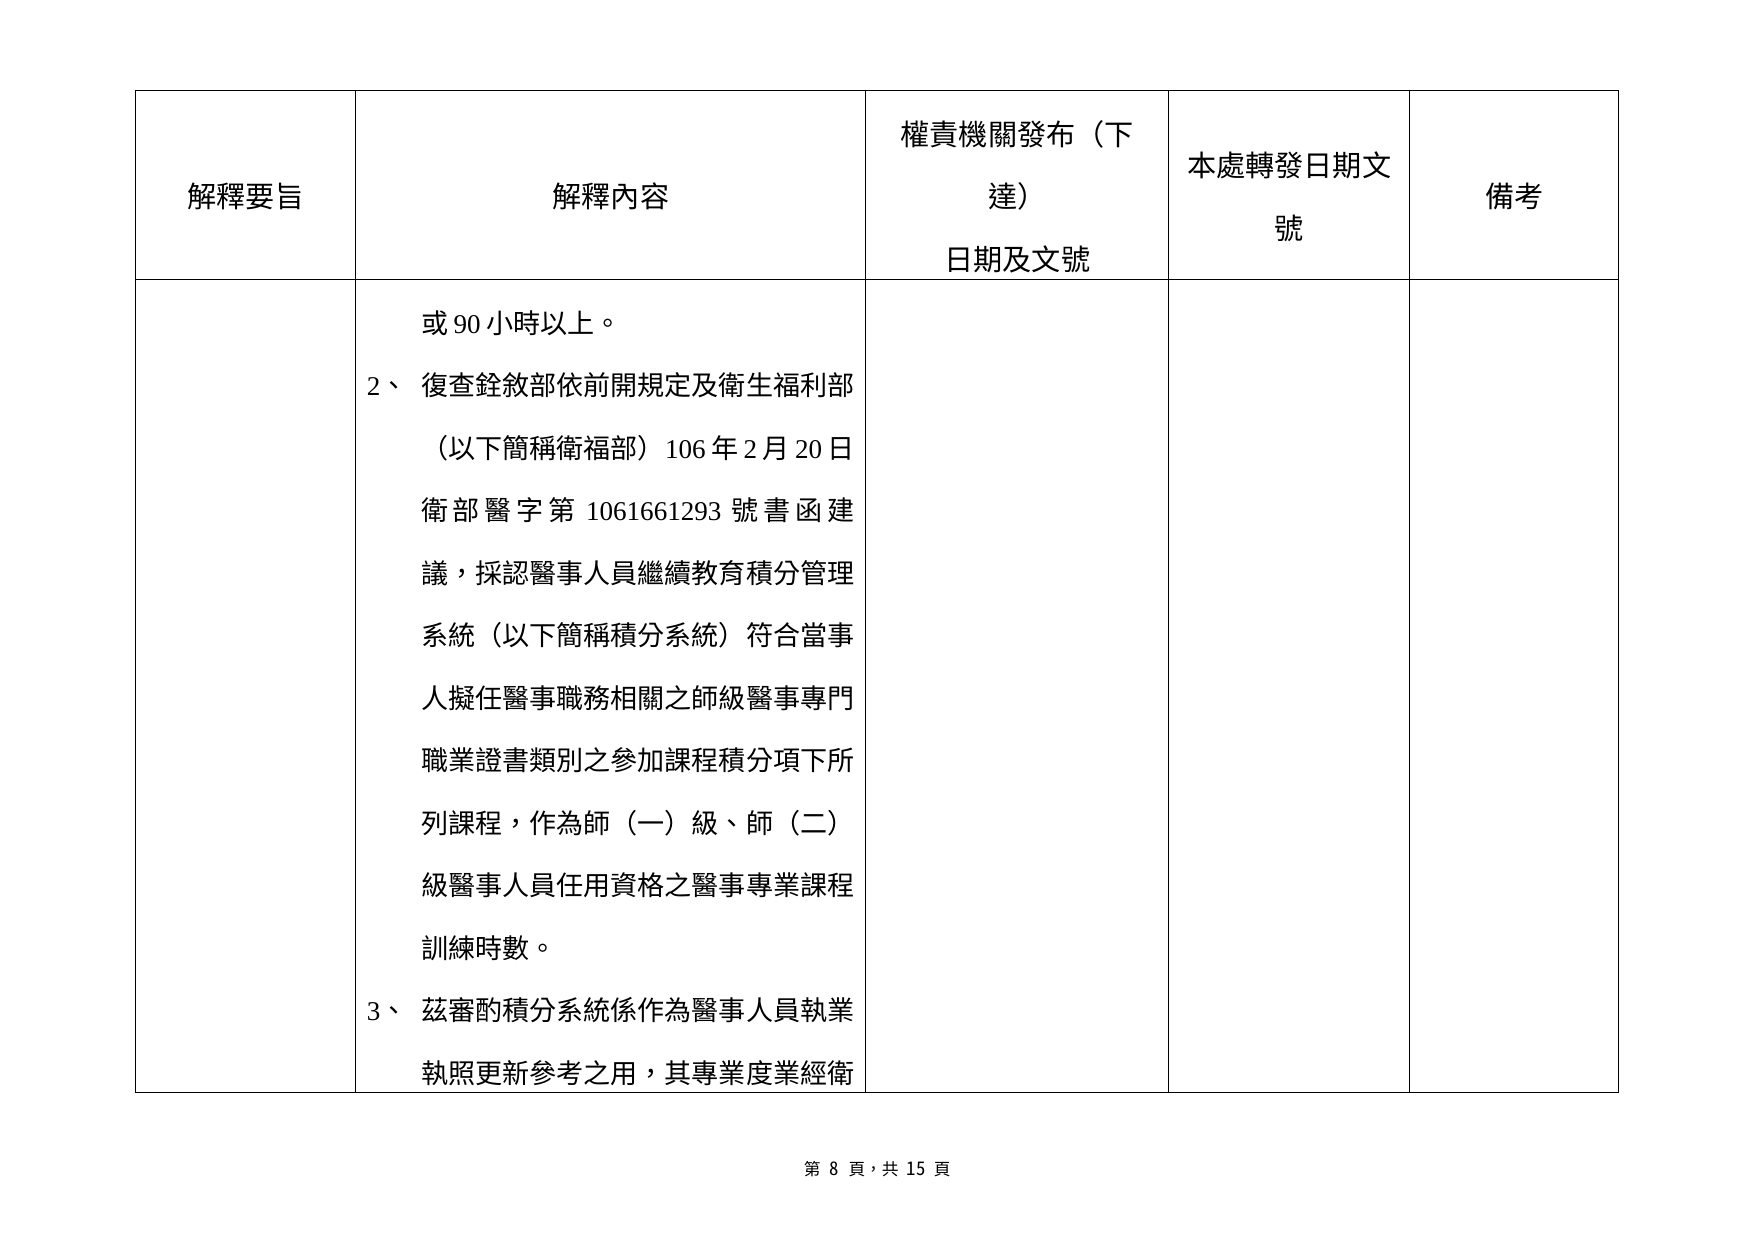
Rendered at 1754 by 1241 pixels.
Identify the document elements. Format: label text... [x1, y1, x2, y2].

table_header 備考 [1410, 91, 1618, 278]
table_header 解釋要旨 [136, 91, 355, 278]
table_cell 查醫事人員人事條例第7條規定，醫事人員擬任師（一）級、師（二）級醫事職務，須符合相關學歷、經歷及專業訓練規定。其中須具備醫事專業訓練時數條件者，依同條例施行細則（以下簡稱醫事細則）第3條及第4條規定，為最近6年接受教育部認可之國內專科以上學校或得以採認之國外大學、教學醫院、醫事學（公、協）會或衛生主管機關等訓練主體舉辦，且訓練類別與擬任醫事職務相關之課程，並累計時數分別達180小時或90小時以上。 復查銓敘部依前開規定及衛生福利部（以下簡稱衛福部）106年2月20日衛部醫字第1061661293號書函建議，採認醫事人員繼續教育積分管理系統（以下簡稱積分系統）符合當事人擬任醫事職務相關之師級醫事專門職業證書類別之參加課程積分項下所列課程，作為師（一）級、師（二）級醫事人員任用資格之醫事專業課程訓練時數。 茲審酌積分系統係作為醫事人員執業執照更新參考之用，其專業度業經衛福部審查認定，為解決實務疑義及簡化積分系統課程訓練時數採認計算方式，請各機關依下列原則審查無誤後，再送銓敘部銓敘審定： 採認項目：以積分系統所列當事人之「證書類別」符合擬任醫事職務相關之師級醫事專門職業證書類別者，參加課程積分項下之課程。 採認時數：無須審查課程名稱、訓練主體，最近6年累積之積分，以每1點積分視為醫事細則第3條及第4條所定醫事專業課程訓練時數之1小時。另，如課程起訖時間非同1日，而係一段期間者，以該期間末日作為計算是否逾最近6年之始日。 [356, 280, 865, 1092]
table_header 解釋內容 [356, 91, 865, 278]
table_cell [866, 280, 1168, 1092]
table_header 權責機關發布（下達） 日期及文號 [866, 91, 1168, 278]
table_cell [136, 280, 355, 1092]
table_header 本處轉發日期文號 [1169, 91, 1409, 278]
table_cell [1169, 280, 1409, 1092]
table_cell [1410, 280, 1618, 1092]
